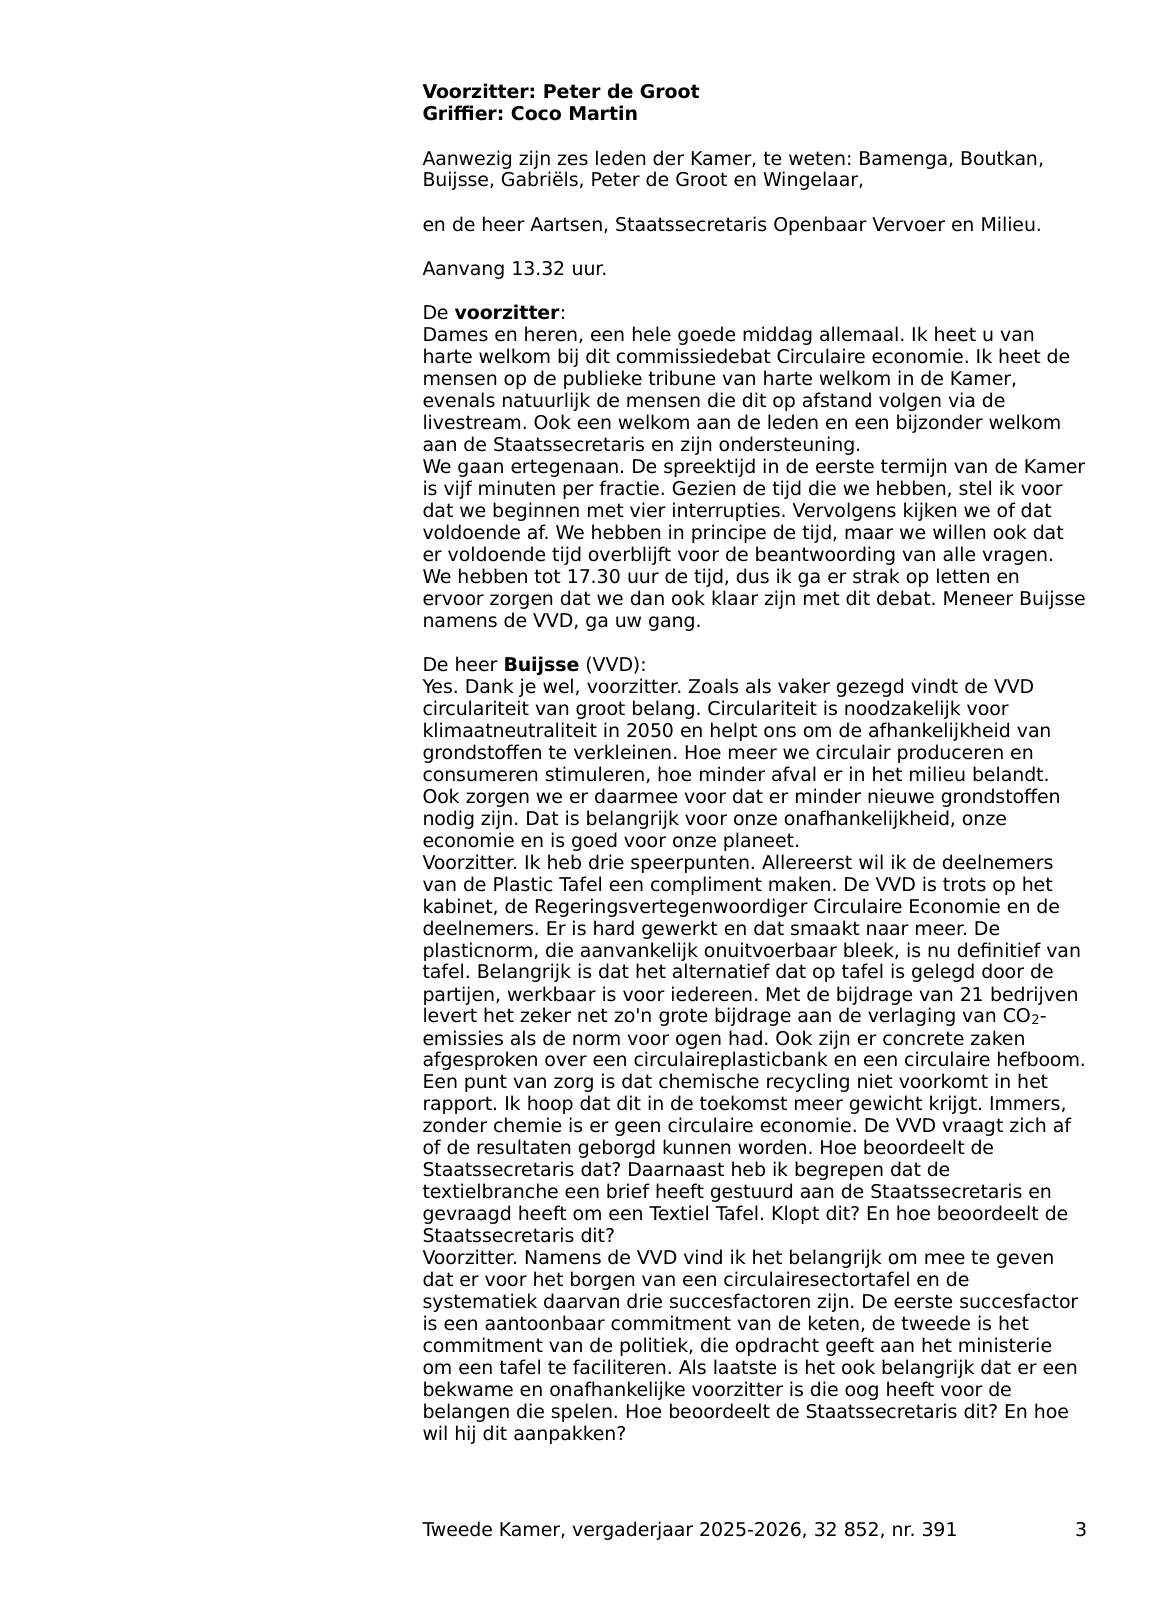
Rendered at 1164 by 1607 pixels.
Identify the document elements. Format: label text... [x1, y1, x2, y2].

text Dames en heren, een hele goede middag allemaal. Ik heet u van harte welkom bij dit commissiedebat Circulaire economie. Ik heet de mensen op de publieke tribune van harte welkom in de Kamer, evenals natuurlijk de mensen die dit op afstand volgen via de livestream. Ook een welkom aan de leden en een bijzonder welkom aan de Staatssecretaris en zijn ondersteuning. [422, 324, 1087, 456]
text De heer Buijsse (VVD): [422, 654, 1087, 676]
text Voorzitter. Ik heb drie speerpunten. Allereerst wil ik de deelnemers van de Plastic Tafel een compliment maken. De VVD is trots op het kabinet, de Regeringsvertegenwoordiger Circulaire Economie en de deelnemers. Er is hard gewerkt en dat smaakt naar meer. De plasticnorm, die aanvankelijk onuitvoerbaar bleek, is nu definitief van tafel. Belangrijk is dat het alternatief dat op tafel is gelegd door de partijen, werkbaar is voor iedereen. Met de bijdrage van 21 bedrijven levert het zeker net zo'n grote bijdrage aan de verlaging van CO2-emissies als de norm voor ogen had. Ook zijn er concrete zaken afgesproken over een circulaireplasticbank en een circulaire hefboom. Een punt van zorg is dat chemische recycling niet voorkomt in het rapport. Ik hoop dat dit in de toekomst meer gewicht krijgt. Immers, zonder chemie is er geen circulaire economie. De VVD vraagt zich af of de resultaten geborgd kunnen worden. Hoe beoordeelt de Staatssecretaris dat? Daarnaast heb ik begrepen dat de textielbranche een brief heeft gestuurd aan de Staatssecretaris en gevraagd heeft om een Textiel Tafel. Klopt dit? En hoe beoordeelt de Staatssecretaris dit? [422, 852, 1087, 1247]
text Aanvang 13.32 uur. [422, 258, 1087, 280]
text Yes. Dank je wel, voorzitter. Zoals als vaker gezegd vindt de VVD circulariteit van groot belang. Circulariteit is noodzakelijk voor klimaatneutraliteit in 2050 en helpt ons om de afhankelijkheid van grondstoffen te verkleinen. Hoe meer we circulair produceren en consumeren stimuleren, hoe minder afval er in het milieu belandt. Ook zorgen we er daarmee voor dat er minder nieuwe grondstoffen nodig zijn. Dat is belangrijk voor onze onafhankelijkheid, onze economie en is goed voor onze planeet. [422, 676, 1087, 852]
text Griffier: Coco Martin [422, 103, 1087, 125]
text Aanwezig zijn zes leden der Kamer, te weten: Bamenga, Boutkan, Buijsse, Gabriëls, Peter de Groot en Wingelaar, [422, 147, 1087, 191]
text De voorzitter: [422, 302, 1087, 324]
text en de heer Aartsen, Staatssecretaris Openbaar Vervoer en Milieu. [422, 213, 1087, 236]
text We gaan ertegenaan. De spreektijd in de eerste termijn van de Kamer is vijf minuten per fractie. Gezien de tijd die we hebben, stel ik voor dat we beginnen met vier interrupties. Vervolgens kijken we of dat voldoende af. We hebben in principe de tijd, maar we willen ook dat er voldoende tijd overblijft voor de beantwoording van alle vragen. We hebben tot 17.30 uur de tijd, dus ik ga er strak op letten en ervoor zorgen dat we dan ook klaar zijn met dit debat. Meneer Buijsse namens de VVD, ga uw gang. [422, 456, 1087, 632]
text Voorzitter. Namens de VVD vind ik het belangrijk om mee te geven dat er voor het borgen van een circulairesectortafel en de systematiek daarvan drie succesfactoren zijn. De eerste succesfactor is een aantoonbaar commitment van de keten, de tweede is het commitment van de politiek, die opdracht geeft aan het ministerie om een tafel te faciliteren. Als laatste is het ook belangrijk dat er een bekwame en onafhankelijke voorzitter is die oog heeft voor de belangen die spelen. Hoe beoordeelt de Staatssecretaris dit? En hoe wil hij dit aanpakken? [422, 1247, 1087, 1445]
text Voorzitter: Peter de Groot [422, 81, 1087, 103]
